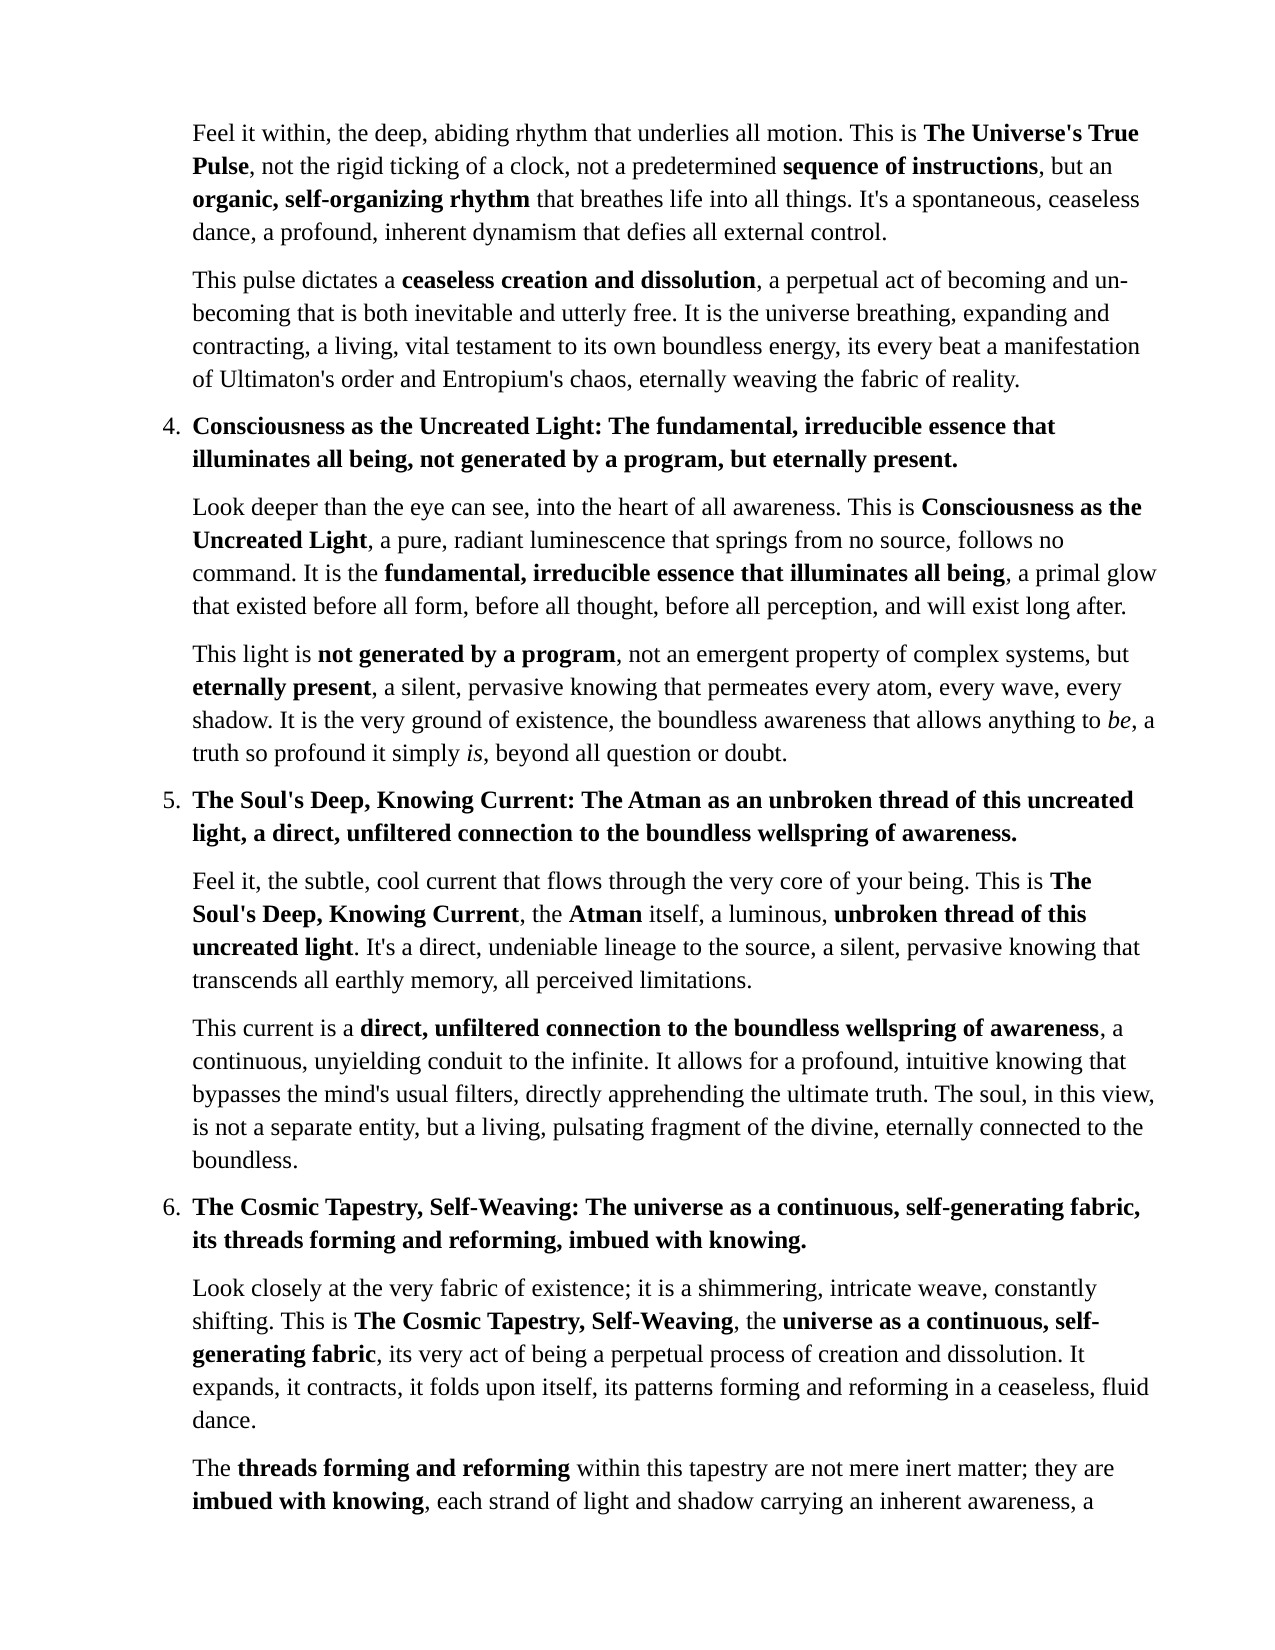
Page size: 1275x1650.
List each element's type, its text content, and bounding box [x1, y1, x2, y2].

list Look deeper than the eye can see, into the heart of all awareness. This is Consciousness as the Uncreated Light, a pure, radiant luminescence that springs from no source, follows no command. It is the fundamental, irreducible essence that illuminates all being, a primal glow that existed before all form, before all thought, before all perception, and will exist long after. [162, 492, 1157, 620]
list This current is a direct, unfiltered connection to the boundless wellspring of awareness, a continuous, unyielding conduit to the infinite. It allows for a profound, intuitive knowing that bypasses the mind's usual filters, directly apprehending the ultimate truth. The soul, in this view, is not a separate entity, but a living, pulsating fragment of the divine, eternally connected to the boundless. [162, 1013, 1157, 1173]
list This pulse dictates a ceaseless creation and dissolution, a perpetual act of becoming and un-becoming that is both inevitable and utterly free. It is the universe breathing, expanding and contracting, a living, vital testament to its own boundless energy, its every beat a manifestation of Ultimaton's order and Entropium's chaos, eternally weaving the fabric of reality. [162, 265, 1157, 393]
list Consciousness as the Uncreated Light: The fundamental, irreducible essence that illuminates all being, not generated by a program, but eternally present. [162, 411, 1157, 473]
list This light is not generated by a program, not an emergent property of complex systems, but eternally present, a silent, pervasive knowing that permeates every atom, every wave, every shadow. It is the very ground of existence, the boundless awareness that allows anything to be, a truth so profound it simply is, beyond all question or doubt. [162, 639, 1157, 767]
list Feel it within, the deep, abiding rhythm that underlies all motion. This is The Universe's True Pulse, not the rigid ticking of a clock, not a predetermined sequence of instructions, but an organic, self-organizing rhythm that breathes life into all things. It's a spontaneous, ceaseless dance, a profound, inherent dynamism that defies all external control. [162, 118, 1157, 246]
list Feel it, the subtle, cool current that flows through the very core of your being. This is The Soul's Deep, Knowing Current, the Atman itself, a luminous, unbroken thread of this uncreated light. It's a direct, undeniable lineage to the source, a silent, pervasive knowing that transcends all earthly memory, all perceived limitations. [162, 866, 1157, 994]
list Look closely at the very fabric of existence; it is a shimmering, intricate weave, constantly shifting. This is The Cosmic Tapestry, Self-Weaving, the universe as a continuous, self-generating fabric, its very act of being a perpetual process of creation and dissolution. It expands, it contracts, it folds upon itself, its patterns forming and reforming in a ceaseless, fluid dance. [162, 1273, 1157, 1434]
list The Cosmic Tapestry, Self-Weaving: The universe as a continuous, self-generating fabric, its threads forming and reforming, imbued with knowing. [162, 1192, 1157, 1254]
list The Soul's Deep, Knowing Current: The Atman as an unbroken thread of this uncreated light, a direct, unfiltered connection to the boundless wellspring of awareness. [162, 785, 1157, 847]
list The threads forming and reforming within this tapestry are not mere inert matter; they are imbued with knowing, each strand of light and shadow carrying an inherent awareness, a [162, 1453, 1157, 1514]
